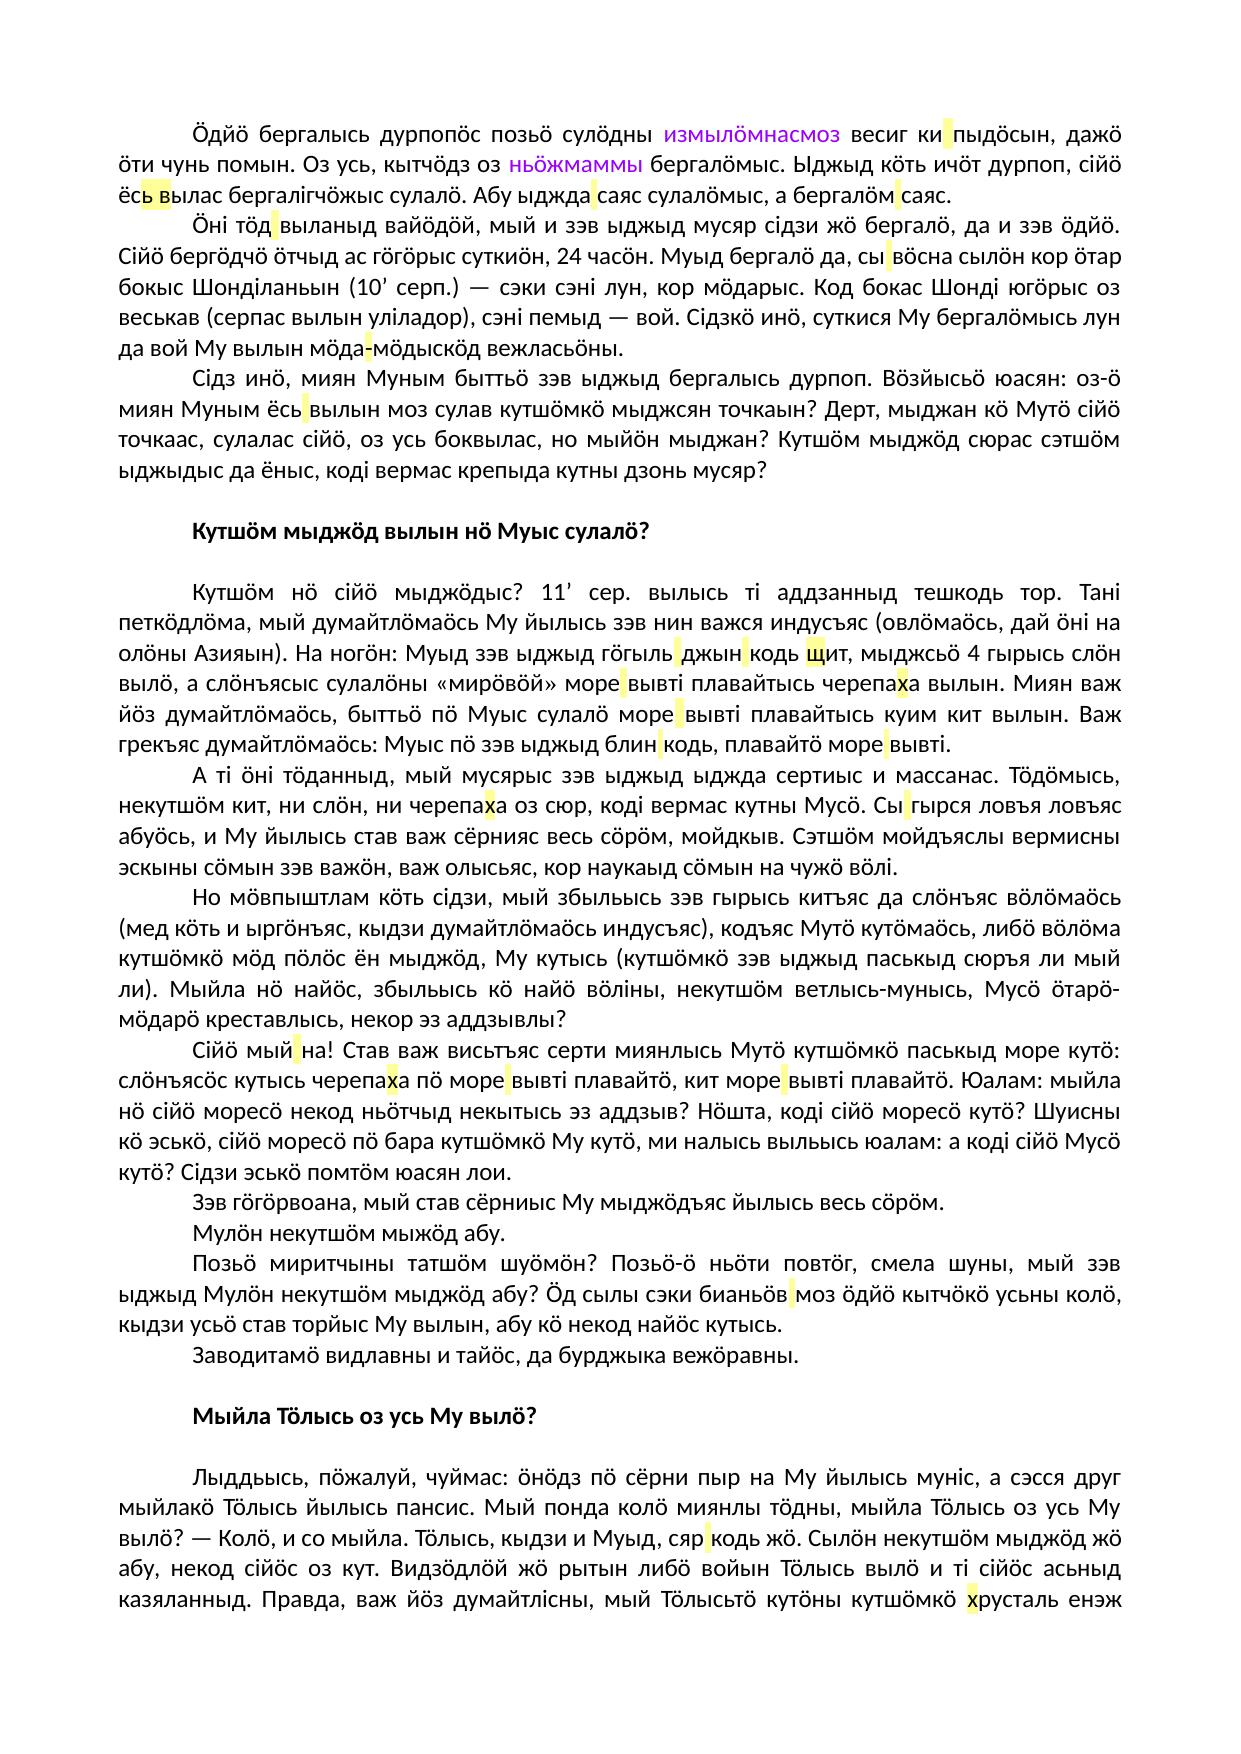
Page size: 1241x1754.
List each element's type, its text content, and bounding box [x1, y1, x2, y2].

text Кутшӧм нӧ сійӧ мыджӧдыс? 11ʼ сер. вылысь ті аддзанныд тешкодь тор. Тані петкӧдлӧма, мый думайтлӧмаӧсь Му йылысь зэв нин важся индусъяс (овлӧмаӧсь, дай ӧні на олӧны Азияын). На ногӧн: Муыд зэв ыджыд гӧгыль джын кодь щит, мыджсьӧ 4 гырысь слӧн вылӧ, а слӧнъясыс сулалӧны «мирӧвӧй» море вывті плавайтысь черепаха вылын. Миян важ йӧз думайтлӧмаӧсь, быттьӧ пӧ Муыс сулалӧ море вывті плавайтысь куим кит вылын. Важ грекъяс думайтлӧмаӧсь: Муыс пӧ зэв ыджыд блин кодь, плавайтӧ море вывті. [118, 576, 1122, 759]
text Мулӧн некутшӧм мыжӧд абу. [118, 1217, 1122, 1247]
text Ӧдйӧ бергалысь дурпопӧс позьӧ сулӧдны измылӧмнасмоз весиг ки пыдӧсын, дажӧ ӧти чунь помын. Оз усь, кытчӧдз оз ньӧжмаммы бергалӧмыс. Ыджыд кӧть ичӧт дурпоп, сійӧ ёсь вылас бергалігчӧжыс сулалӧ. Абу ыджда саяс сулалӧмыс, а бергалӧм саяс. [118, 118, 1122, 210]
text Сідз инӧ, миян Муным быттьӧ зэв ыджыд бергалысь дурпоп. Вӧзйысьӧ юасян: оз-ӧ миян Муным ёсь вылын моз сулав кутшӧмкӧ мыджсян точкаын? Дерт, мыджан кӧ Мутӧ сійӧ точкаас, сулалас сійӧ, оз усь боквылас, но мыйӧн мыджан? Кутшӧм мыджӧд сюрас сэтшӧм ыджыдыс да ёныс, коді вермас крепыда кутны дзонь мусяр? [118, 362, 1122, 484]
text Лыддьысь, пӧжалуй, чуймас: ӧнӧдз пӧ сёрни пыр на Му йылысь муніс, а сэсся друг мыйлакӧ Тӧлысь йылысь пансис. Мый понда колӧ миянлы тӧдны, мыйла Тӧлысь оз усь Му вылӧ? — Колӧ, и со мыйла. Тӧлысь, кыдзи и Муыд, сяр кодь жӧ. Сылӧн некутшӧм мыджӧд жӧ абу, некод сійӧс оз кут. Видзӧдлӧй жӧ рытын либӧ войын Тӧлысь вылӧ и ті сійӧс асьныд казяланныд. Правда, важ йӧз думайтлісны, мый Тӧлысьтӧ кутӧны кутшӧмкӧ хрусталь енэж [118, 1461, 1122, 1614]
text Мыйла Тӧлысь оз усь Му вылӧ? [118, 1400, 1122, 1431]
text Сійӧ мый на! Став важ висьтъяс серти миянлысь Мутӧ кутшӧмкӧ паськыд море кутӧ: слӧнъясӧс кутысь черепаха пӧ море вывті плавайтӧ, кит море вывті плавайтӧ. Юалам: мыйла нӧ сійӧ моресӧ некод ньӧтчыд некытысь эз аддзыв? Нӧшта, коді сійӧ моресӧ кутӧ? Шуисны кӧ эськӧ, сійӧ моресӧ пӧ бара кутшӧмкӧ Му кутӧ, ми налысь выльысь юалам: а коді сійӧ Мусӧ кутӧ? Сідзи эськӧ помтӧм юасян лои. [118, 1034, 1122, 1186]
text А ті ӧні тӧданныд, мый мусярыс зэв ыджыд ыджда сертиыс и массанас. Тӧдӧмысь, некутшӧм кит, ни слӧн, ни черепаха оз сюр, коді вермас кутны Мусӧ. Сы гырся ловъя ловъяс абуӧсь, и Му йылысь став важ сёрнияс весь сӧрӧм, мойдкыв. Сэтшӧм мойдъяслы вермисны эскыны сӧмын зэв важӧн, важ олысьяс, кор наукаыд сӧмын на чужӧ вӧлі. [118, 759, 1122, 881]
text Заводитамӧ видлавны и тайӧс, да бурджыка вежӧравны. [118, 1339, 1122, 1369]
text Но мӧвпыштлам кӧть сідзи, мый збыльысь зэв гырысь китъяс да слӧнъяс вӧлӧмаӧсь (мед кӧть и ыргӧнъяс, кыдзи думайтлӧмаӧсь индусъяс), кодъяс Мутӧ кутӧмаӧсь, либӧ вӧлӧма кутшӧмкӧ мӧд пӧлӧс ён мыджӧд, Му кутысь (кутшӧмкӧ зэв ыджыд паськыд сюръя ли мый ли). Мыйла нӧ найӧс, збыльысь кӧ найӧ вӧліны, некутшӧм ветлысь-мунысь, Мусӧ ӧтарӧ-мӧдарӧ креставлысь, некор эз аддзывлы? [118, 881, 1122, 1034]
text Ӧні тӧд выланыд вайӧдӧй, мый и зэв ыджыд мусяр сідзи жӧ бергалӧ, да и зэв ӧдйӧ. Сійӧ бергӧдчӧ ӧтчыд ас гӧгӧрыс суткиӧн, 24 часӧн. Муыд бергалӧ да, сы вӧсна сылӧн кор ӧтар бокыс Шонділаньын (10ʼ серп.) — сэки сэні лун, кор мӧдарыс. Код бокас Шонді югӧрыс оз веськав (серпас вылын уліладор), сэні пемыд — вой. Сідзкӧ инӧ, суткися Му бергалӧмысь лун да вой Му вылын мӧда-мӧдыскӧд вежласьӧны. [118, 210, 1122, 362]
text Зэв гӧгӧрвоана, мый став сёрниыс Му мыджӧдъяс йылысь весь сӧрӧм. [118, 1186, 1122, 1217]
text Позьӧ миритчыны татшӧм шуӧмӧн? Позьӧ-ӧ ньӧти повтӧг, смела шуны, мый зэв ыджыд Мулӧн некутшӧм мыджӧд абу? Ӧд сылы сэки бианьӧв моз ӧдйӧ кытчӧкӧ усьны колӧ, кыдзи усьӧ став торйыс Му вылын, абу кӧ некод найӧс кутысь. [118, 1247, 1122, 1339]
text Кутшӧм мыджӧд вылын нӧ Муыс сулалӧ? [118, 515, 1122, 545]
